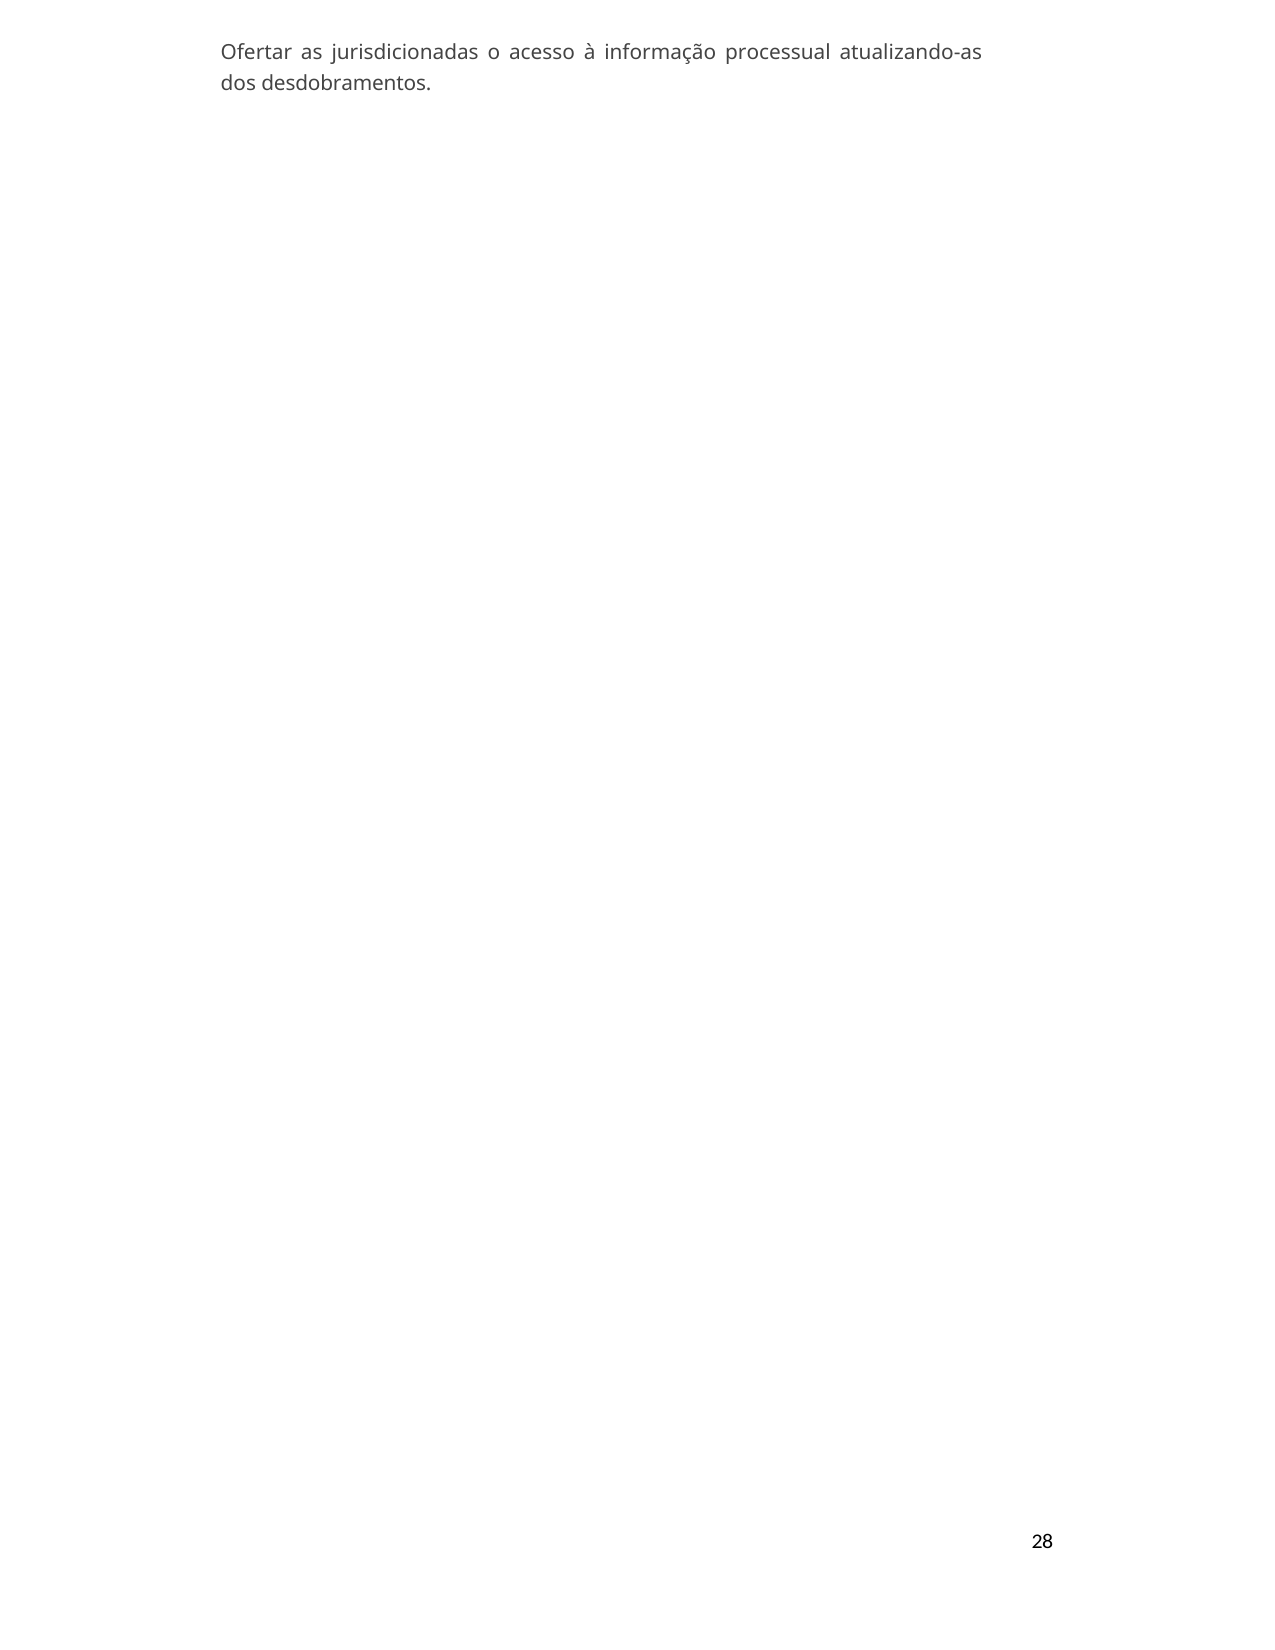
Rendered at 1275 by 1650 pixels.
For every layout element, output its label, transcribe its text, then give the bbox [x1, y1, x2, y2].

text Ofertar as jurisdicionadas o acesso à informação processual atualizando-as dos desdobramentos. [220, 37, 983, 97]
